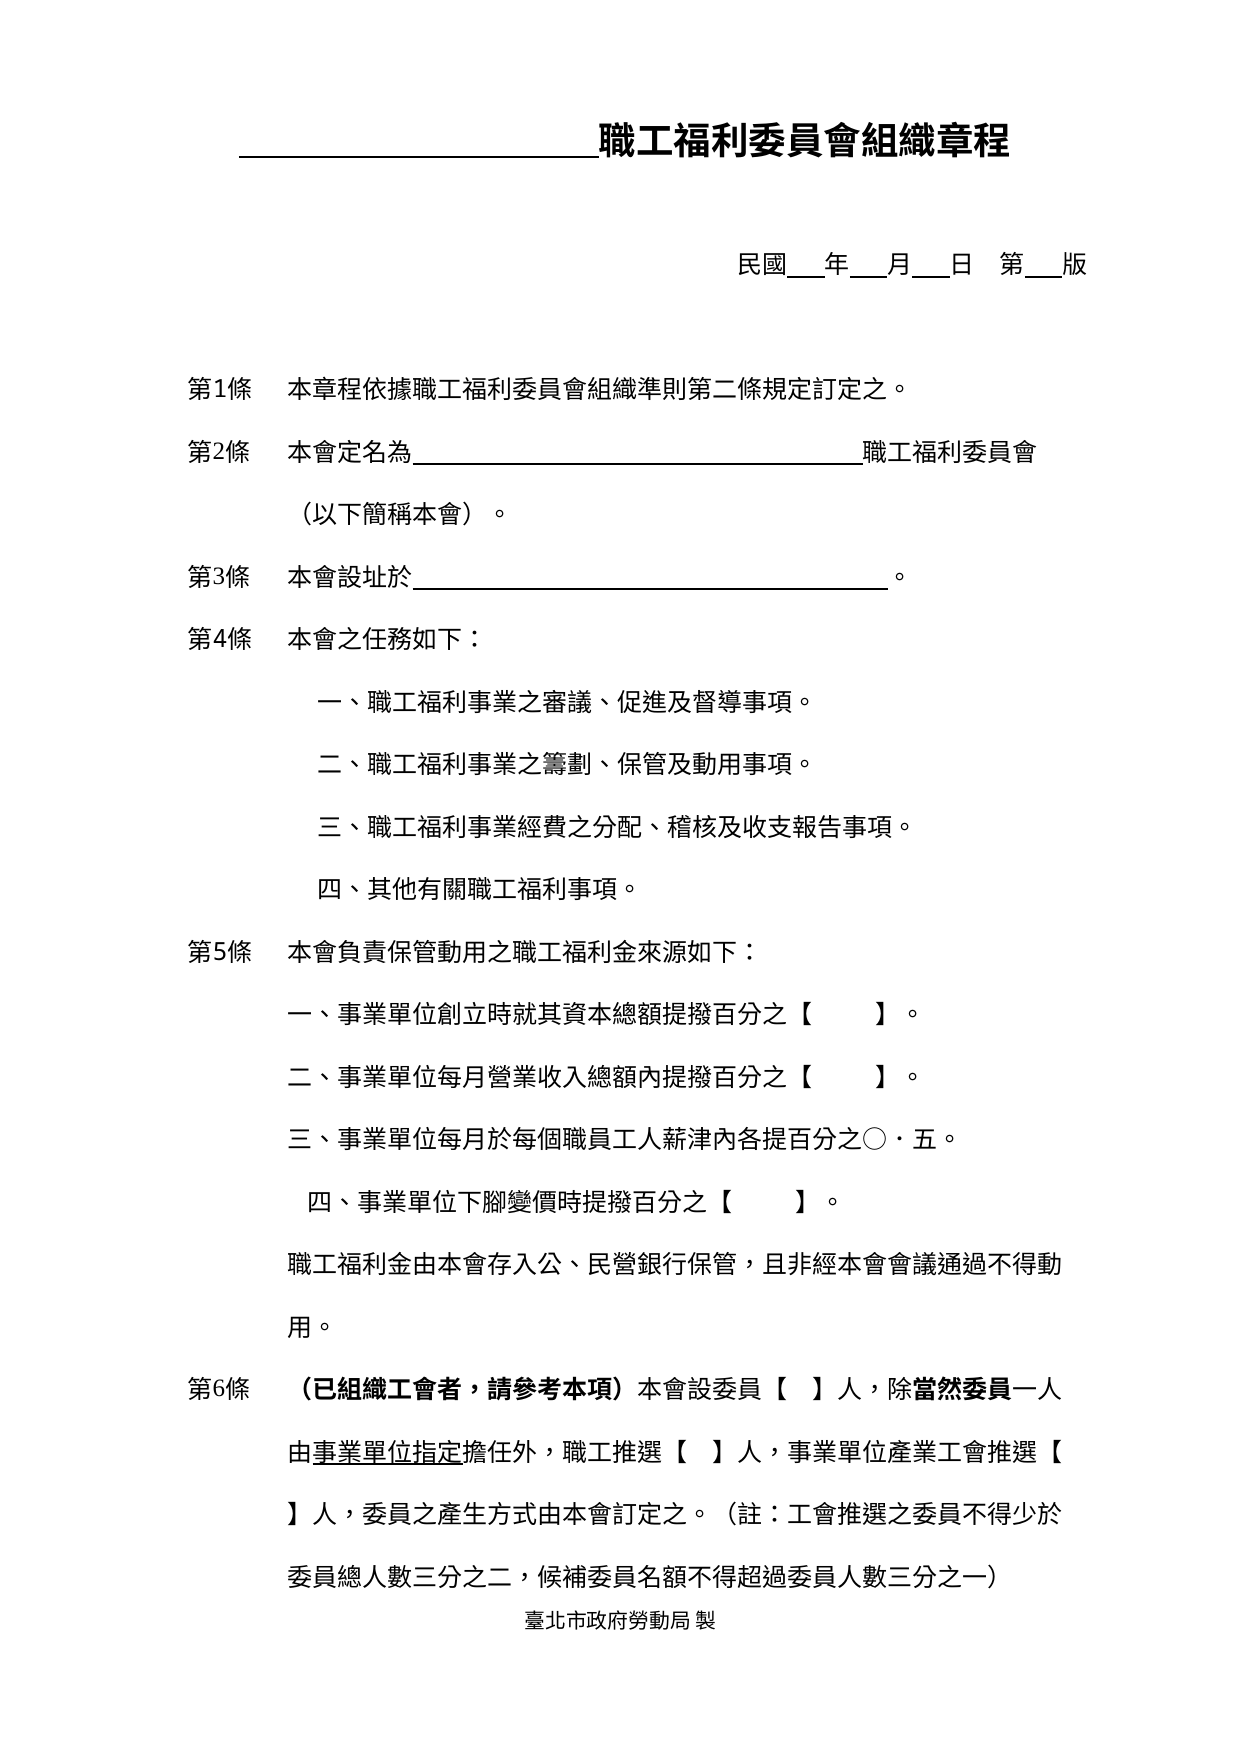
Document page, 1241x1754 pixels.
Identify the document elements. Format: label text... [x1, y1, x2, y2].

text 二、職工福利事業之籌劃、保管及動用事項。 [287, 721, 1065, 784]
text 四、其他有關職工福利事項。 [287, 846, 1065, 909]
text 四、事業單位下腳變價時提撥百分之【 】。 [187, 1159, 1065, 1221]
text 民國 年 月 日 第 版 [187, 221, 1087, 284]
text 二、事業單位每月營業收入總額內提撥百分之【 】。 [287, 1034, 1065, 1096]
text 一、職工福利事業之審議、促進及督導事項。 [287, 659, 1065, 721]
text 職工福利金由本會存入公、民營銀行保管，且非經本會會議通過不得動用。 [287, 1221, 1065, 1346]
list 本會負責保管動用之職工福利金來源如下： [187, 909, 1065, 971]
list 本章程依據職工福利委員會組織準則第二條規定訂定之。 [187, 346, 1053, 409]
text 三、事業單位每月於每個職員工人薪津內各提百分之○．五。 [287, 1096, 1065, 1159]
text 職工福利委員會組織章程 [162, 96, 1087, 159]
text 一、事業單位創立時就其資本總額提撥百分之【 】。 [287, 971, 1065, 1034]
text 三、職工福利事業經費之分配、稽核及收支報告事項。 [287, 784, 1065, 846]
list 本會定名為 職工福利委員會（以下簡稱本會）。 [187, 409, 1065, 534]
list （已組織工會者，請參考本項）本會設委員【 】人，除當然委員一人由事業單位指定擔任外，職工推選【 】人，事業單位產業工會推選【 】人，委員之產生方式由本會訂定之。（註：工會推選之委員不得少於委員總人數三分之二，候補委員名額不得超過委員人數三分之一） [187, 1346, 1065, 1596]
list 本會設址於 。 [187, 534, 1065, 596]
list 本會之任務如下： [187, 596, 1065, 659]
